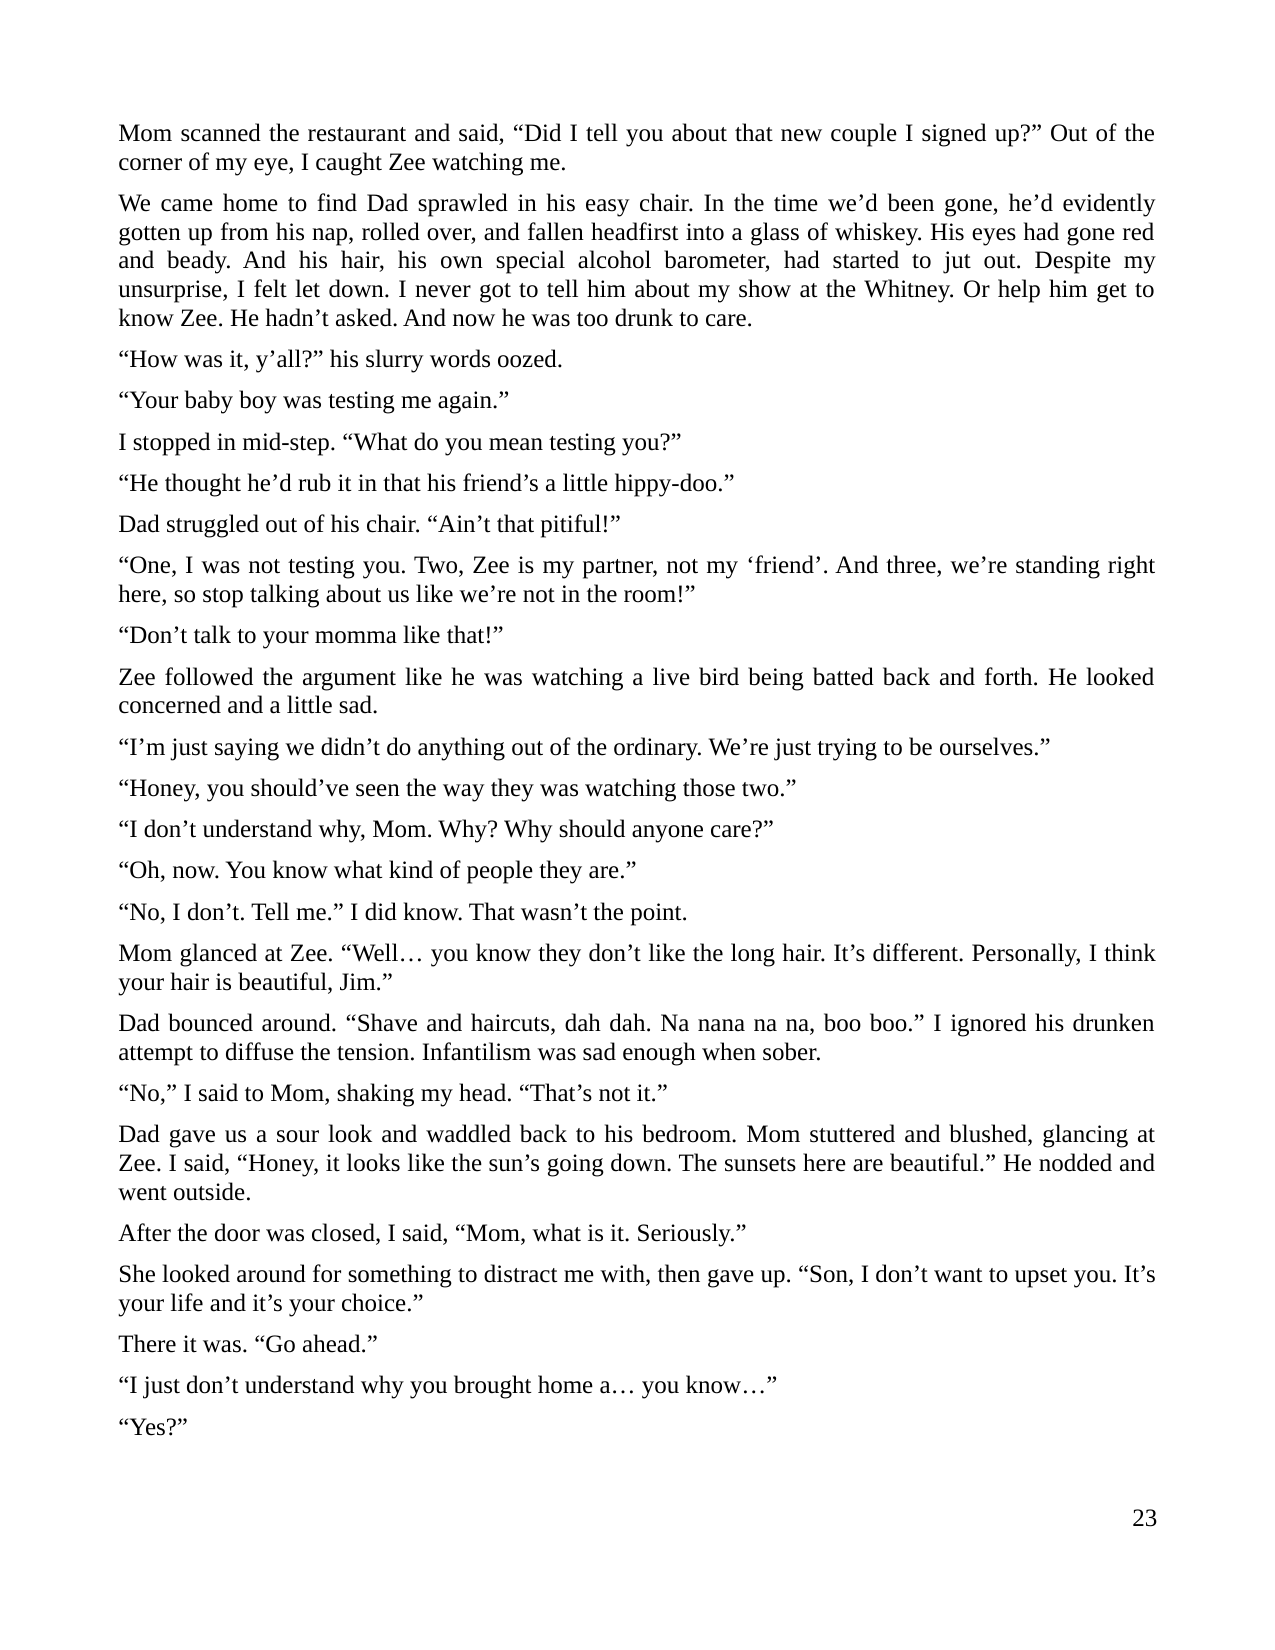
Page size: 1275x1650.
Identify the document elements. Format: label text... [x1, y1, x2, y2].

text “He thought he’d rub it in that his friend’s a little hippy-doo.” [118, 468, 1157, 497]
text “One, I was not testing you. Two, Zee is my partner, not my ‘friend’. And three, we’re standing right here, so stop talking about us like we’re not in the room!” [118, 551, 1157, 608]
text “Honey, you should’ve seen the way they was watching those two.” [118, 773, 1157, 802]
text Mom scanned the restaurant and said, “Did I tell you about that new couple I signed up?” Out of the corner of my eye, I caught Zee watching me. [118, 118, 1157, 176]
text “I just don’t understand why you brought home a… you know…” [118, 1371, 1157, 1399]
text There it was. “Go ahead.” [118, 1329, 1157, 1358]
text “Your baby boy was testing me again.” [118, 386, 1157, 414]
text Zee followed the argument like he was watching a live bird being batted back and forth. He looked concerned and a little sad. [118, 662, 1157, 719]
text “No,” I said to Mom, shaking my head. “That’s not it.” [118, 1078, 1157, 1107]
text “I don’t understand why, Mom. Why? Why should anyone care?” [118, 814, 1157, 843]
text Dad struggled out of his chair. “Ain’t that pitiful!” [118, 509, 1157, 538]
text “No, I don’t. Tell me.” I did know. That wasn’t the point. [118, 897, 1157, 926]
text We came home to find Dad sprawled in his easy chair. In the time we’d been gone, he’d evidently gotten up from his nap, rolled over, and fallen headfirst into a glass of whiskey. His eyes had gone red and beady. And his hair, his own special alcohol barometer, had started to jut out. Despite my unsurprise, I felt let down. I never got to tell him about my show at the Whitney. Or help him get to know Zee. He hadn’t asked. And now he was too drunk to care. [118, 188, 1157, 332]
text Dad bounced around. “Shave and haircuts, dah dah. Na nana na na, boo boo.” I ignored his drunken attempt to diffuse the tension. Infantilism was sad enough when sober. [118, 1008, 1157, 1066]
text “Yes?” [118, 1412, 1157, 1441]
text I stopped in mid-step. “What do you mean testing you?” [118, 427, 1157, 456]
text Dad gave us a sour look and waddled back to his bedroom. Mom stuttered and blushed, glancing at Zee. I said, “Honey, it looks like the sun’s going down. The sunsets here are beautiful.” He nodded and went outside. [118, 1119, 1157, 1206]
text “Don’t talk to your momma like that!” [118, 621, 1157, 649]
text Mom glanced at Zee. “Well… you know they don’t like the long hair. It’s different. Personally, I think your hair is beautiful, Jim.” [118, 938, 1157, 996]
text “How was it, y’all?” his slurry words oozed. [118, 344, 1157, 373]
text “I’m just saying we didn’t do anything out of the ordinary. We’re just trying to be ourselves.” [118, 732, 1157, 761]
text She looked around for something to distract me with, then gave up. “Son, I don’t want to upset you. It’s your life and it’s your choice.” [118, 1259, 1157, 1317]
text After the door was closed, I said, “Mom, what is it. Seriously.” [118, 1218, 1157, 1247]
text “Oh, now. You know what kind of people they are.” [118, 856, 1157, 884]
